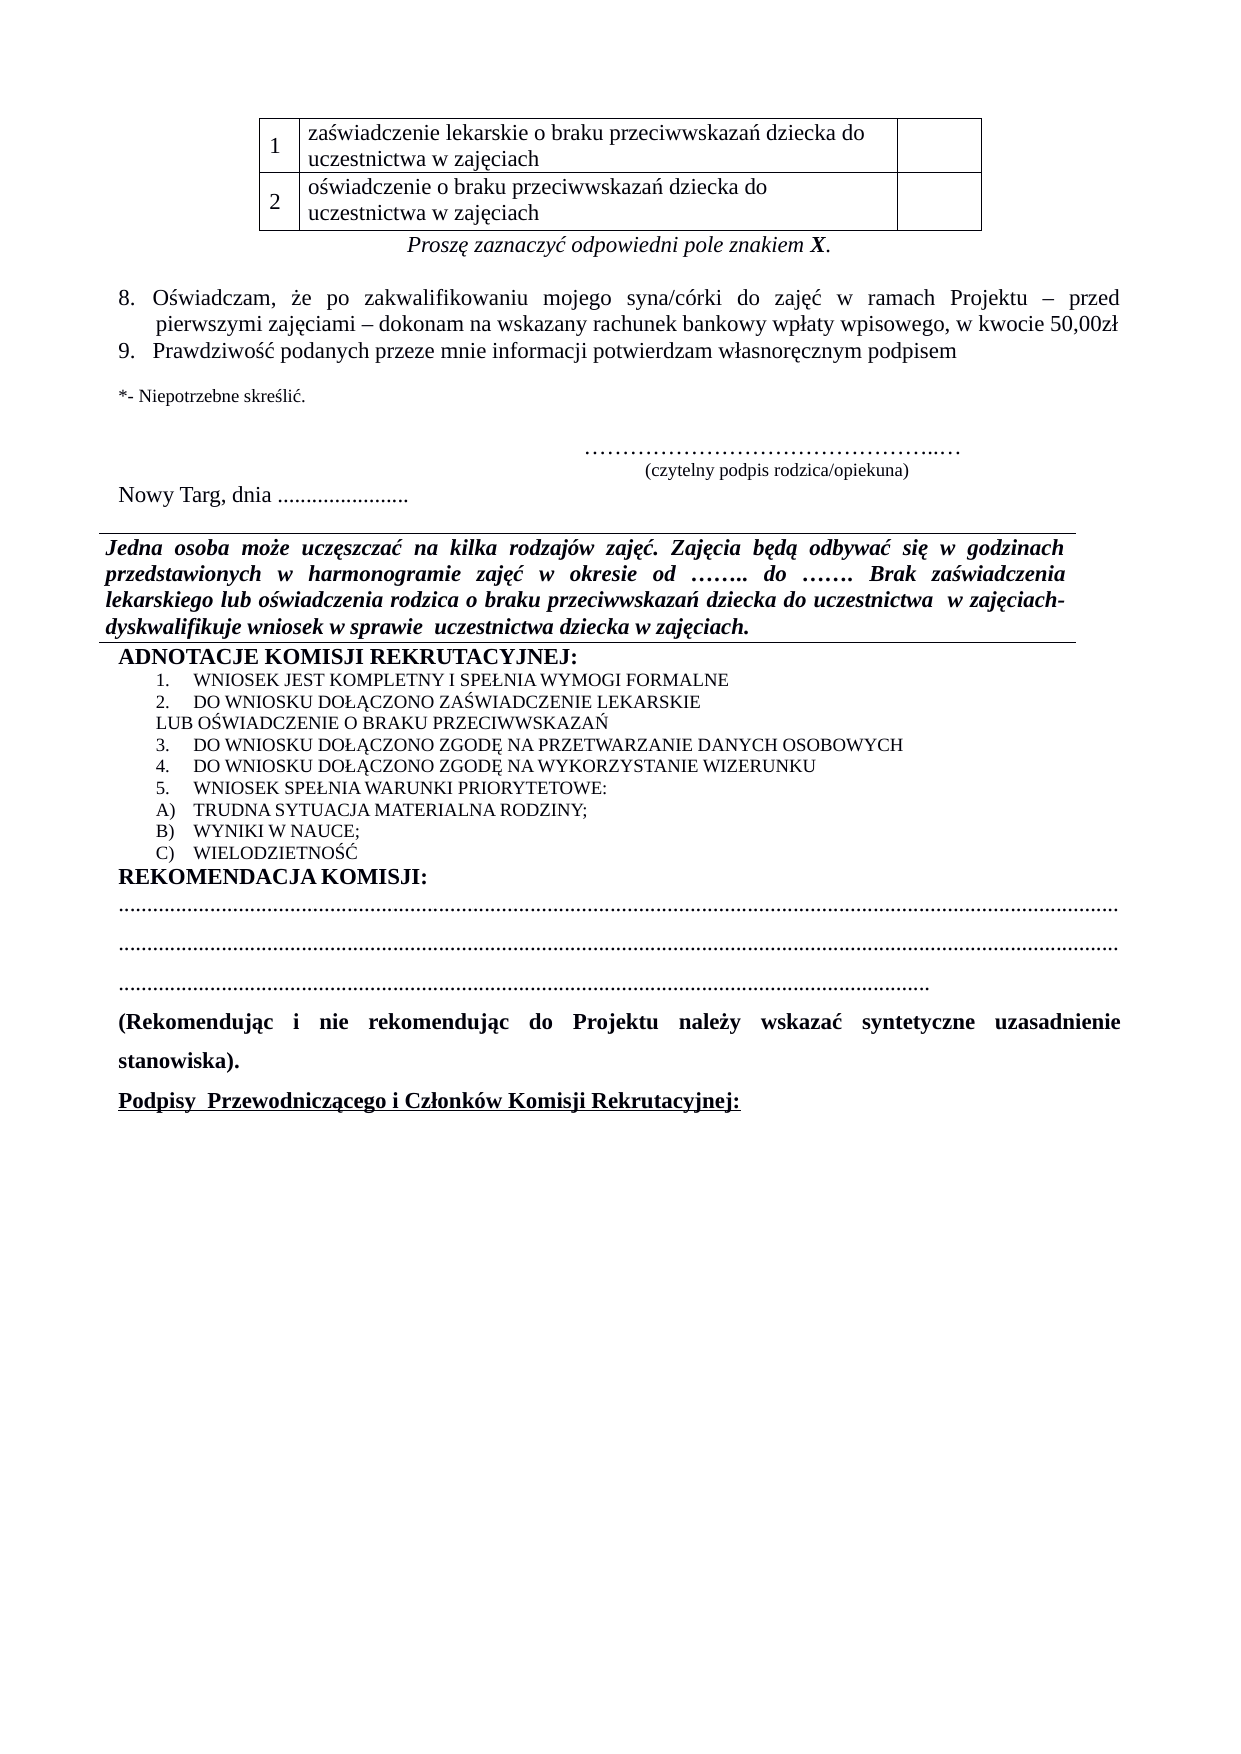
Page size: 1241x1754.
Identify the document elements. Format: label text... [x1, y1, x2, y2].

text REKOMENDACJA KOMISJI: [118, 863, 1122, 889]
table_header 1 [260, 119, 299, 172]
list WYNIKI W NAUCE; [156, 820, 1122, 842]
table_cell 2 [260, 173, 299, 230]
list WNIOSEK JEST KOMPLETNY I SPEŁNIA WYMOGI FORMALNE [156, 669, 1122, 691]
text 8. Oświadczam, że po zakwalifikowaniu mojego syna/córki do zajęć w ramach Projektu – przed pierwszymi zajęciami – dokonam na wskazany rachunek bankowy wpłaty wpisowego, w kwocie 50,00zł [118, 284, 1122, 337]
list DO WNIOSKU DOŁĄCZONO ZAŚWIADCZENIE LEKARSKIE [156, 691, 1122, 712]
table_header Jedna osoba może uczęszczać na kilka rodzajów zajęć. Zajęcia będą odbywać się w godzinach przedstawionych w harmonogramie zajęć w okresie od …….. do ……. Brak zaświadczenia lekarskiego lub oświadczenia rodzica o braku przeciwwskazań dziecka do uczestnictwa w zajęciach- dyskwalifikuje wniosek w sprawie uczestnictwa dziecka w zajęciach. [99, 534, 1076, 642]
table_header [898, 119, 981, 172]
list TRUDNA SYTUACJA MATERIALNA RODZINY; [156, 798, 1122, 820]
list DO WNIOSKU DOŁĄCZONO ZGODĘ NA WYKORZYSTANIE WIZERUNKU [156, 755, 1122, 777]
table_header zaświadczenie lekarskie o braku przeciwwskazań dziecka do uczestnictwa w zajęciach [300, 119, 897, 172]
text 9. Prawdziwość podanych przeze mnie informacji potwierdzam własnoręcznym podpisem [118, 337, 1122, 363]
text (czytelny podpis rodzica/opiekuna) [561, 459, 1122, 481]
text *- Niepotrzebne skreślić. [118, 385, 1122, 406]
table_cell oświadczenie o braku przeciwwskazań dziecka do uczestnictwa w zajęciach [300, 173, 897, 230]
text Proszę zaznaczyć odpowiedni pole znakiem X. [118, 231, 1122, 258]
text Podpisy Przewodniczącego i Członków Komisji Rekrutacyjnej: [118, 1087, 1122, 1113]
list DO WNIOSKU DOŁĄCZONO ZGODĘ NA PRZETWARZANIE DANYCH OSOBOWYCH [156, 734, 1122, 755]
text ............................................................................................................................................................................................................................................................................................................................................................................................................................................................................................................ [118, 889, 1122, 995]
text ADNOTACJE KOMISJI REKRUTACYJNEJ: [118, 643, 1122, 669]
text (Rekomendując i nie rekomendując do Projektu należy wskazać syntetyczne uzasadnienie stanowiska). [118, 1008, 1122, 1074]
text Nowy Targ, dnia ....................... [118, 481, 1122, 507]
list WIELODZIETNOŚĆ [156, 842, 1122, 863]
text ………………………………………..… [561, 433, 1122, 459]
text LUB OŚWIADCZENIE O BRAKU PRZECIWWSKAZAŃ [118, 712, 1122, 734]
table_cell [898, 173, 981, 230]
list WNIOSEK SPEŁNIA WARUNKI PRIORYTETOWE: [156, 777, 1122, 798]
